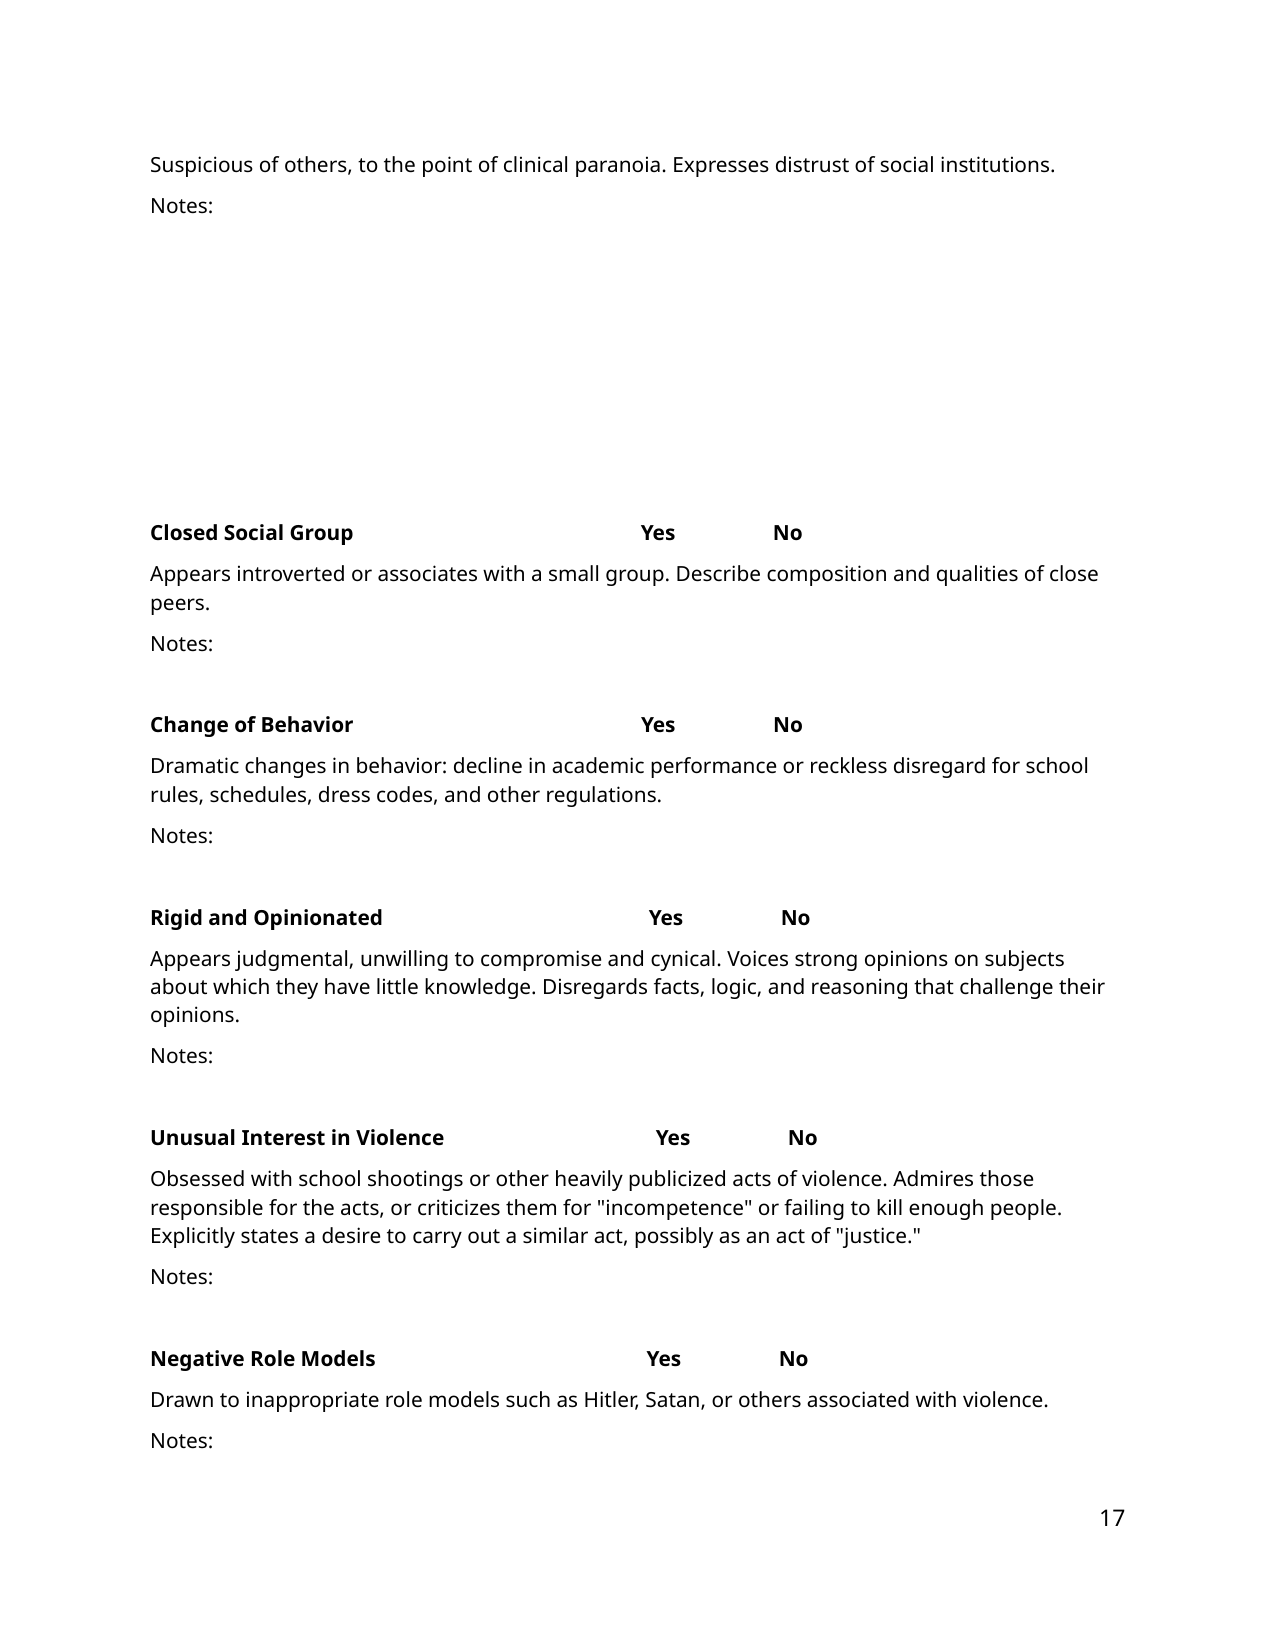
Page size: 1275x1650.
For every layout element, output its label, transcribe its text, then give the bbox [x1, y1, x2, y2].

text Negative Role Models Yes No [150, 1344, 1125, 1372]
text Closed Social Group Yes No [150, 518, 1125, 547]
text Unusual Interest in Violence Yes No [150, 1123, 1125, 1152]
text Suspicious of others, to the point of clinical paranoia. Expresses distrust of social institutions. [150, 150, 1125, 178]
text Notes: [150, 1262, 1125, 1291]
text Drawn to inappropriate role models such as Hitler, Satan, or others associated with violence. [150, 1385, 1125, 1413]
text Appears judgmental, unwilling to compromise and cynical. Voices strong opinions on subjects about which they have little knowledge. Disregards facts, logic, and reasoning that challenge their opinions. [150, 944, 1125, 1029]
text Notes: [150, 821, 1125, 849]
text Change of Behavior Yes No [150, 711, 1125, 739]
text Rigid and Opinionated Yes No [150, 903, 1125, 931]
text Obsessed with school shootings or other heavily publicized acts of violence. Admires those responsible for the acts, or criticizes them for "incompetence" or failing to kill enough people. Explicitly states a desire to carry out a similar act, possibly as an act of "justice." [150, 1164, 1125, 1250]
text Notes: [150, 629, 1125, 657]
text Appears introverted or associates with a small group. Describe composition and qualities of close peers. [150, 559, 1125, 616]
text Notes: [150, 191, 1125, 219]
text Notes: [150, 1042, 1125, 1070]
text Dramatic changes in behavior: decline in academic performance or reckless disregard for school rules, schedules, dress codes, and other regulations. [150, 752, 1125, 808]
text Notes: [150, 1426, 1125, 1454]
